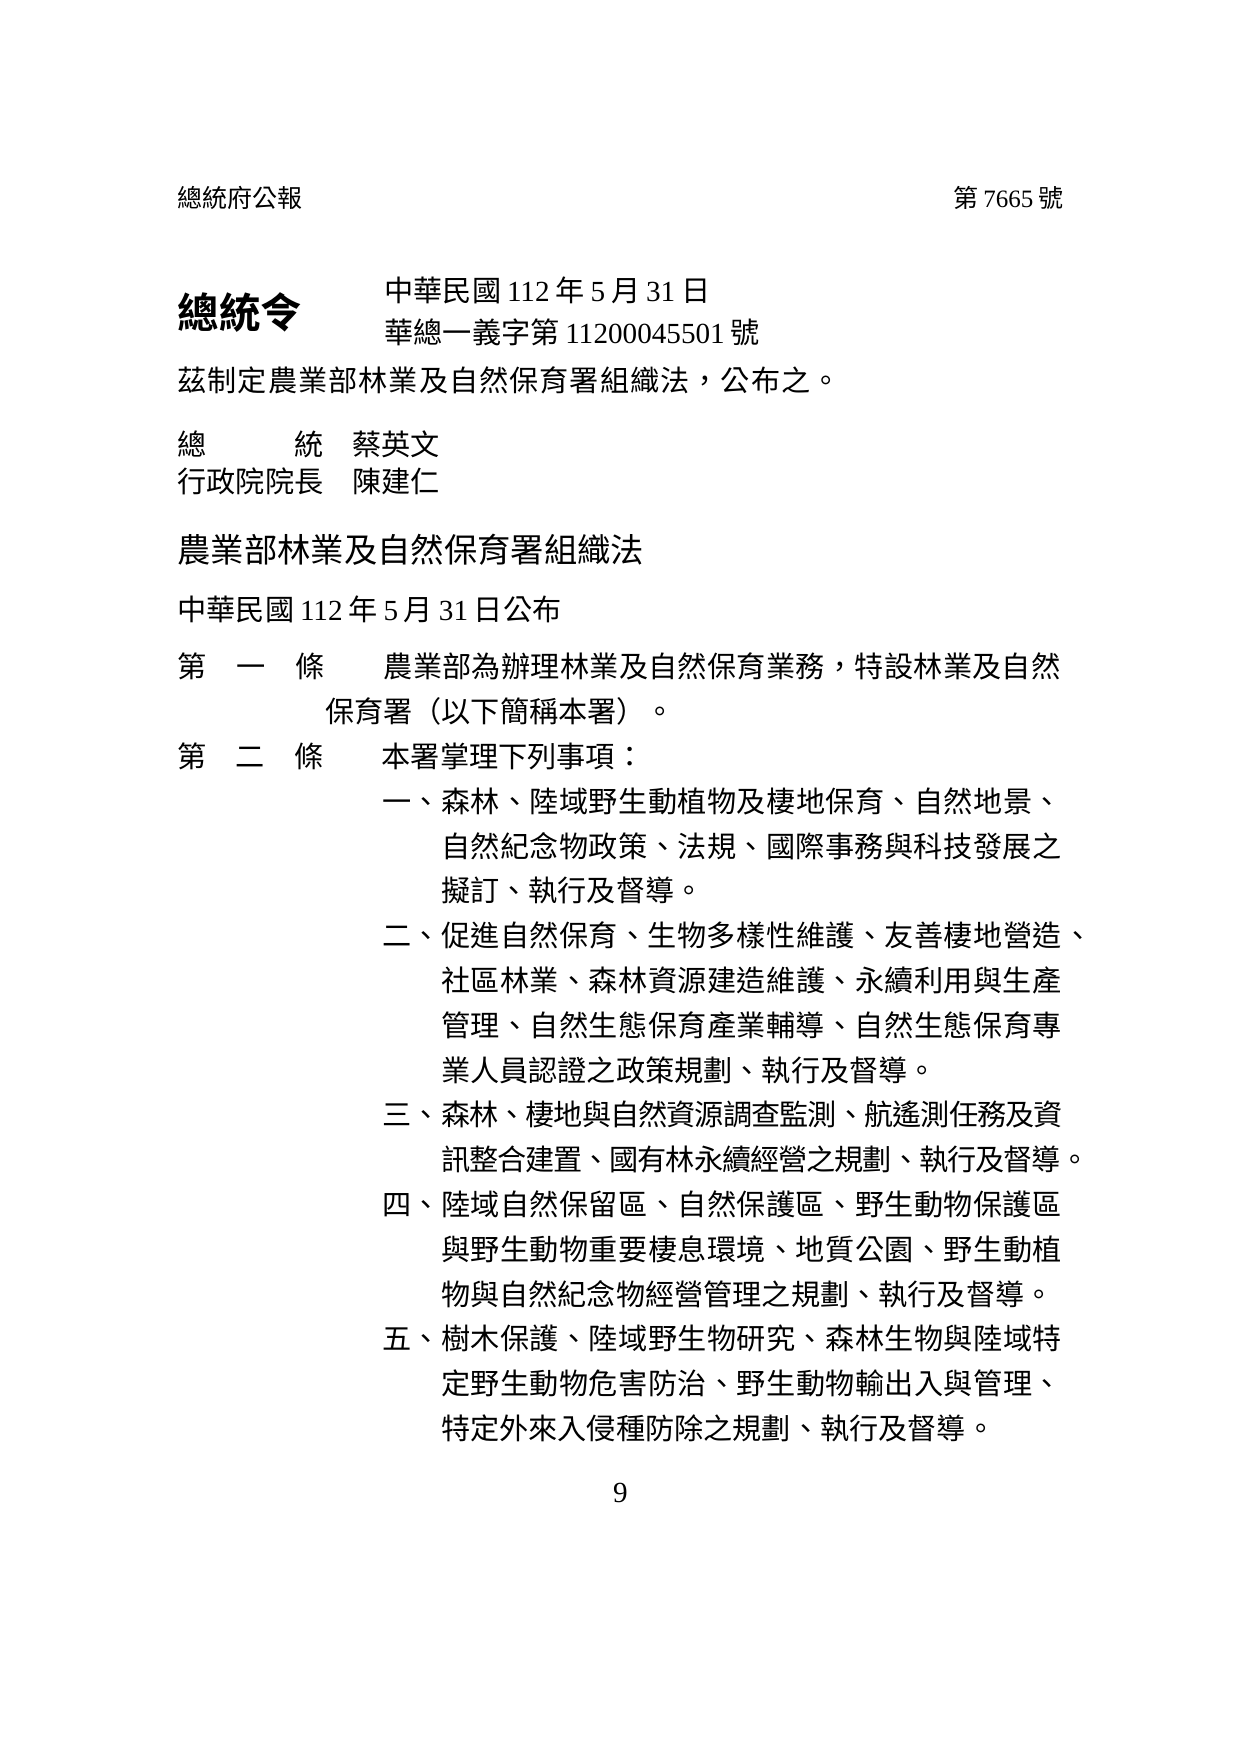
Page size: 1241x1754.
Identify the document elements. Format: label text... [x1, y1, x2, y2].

text 第 一 條 農業部為辦理林業及自然保育業務，特設林業及自然保育署（以下簡稱本署）。 [177, 642, 1063, 732]
text 三、 森林、棲地與自然資源調查監測、航遙測任務及資訊整合建置、國有林永續經營之規劃、執行及督導。 [382, 1090, 1063, 1179]
text 一、 森林、陸域野生動植物及棲地保育、自然地景、自然紀念物政策、法規、國際事務與科技發展之擬訂、執行及督導。 [382, 776, 1063, 911]
text 五、 樹木保護、陸域野生物研究、森林生物與陸域特定野生動物危害防治、野生動物輸出入與管理、特定外來入侵種防除之規劃、執行及督導。 [382, 1314, 1063, 1448]
text 中華民國112年5月31日公布 [177, 584, 1063, 629]
table_header 總統令 [174, 266, 381, 354]
text 農業部林業及自然保育署組織法 [177, 525, 1063, 571]
text 第 二 條 本署掌理下列事項： [177, 732, 1063, 776]
text 二、 促進自然保育、生物多樣性維護、友善棲地營造、社區林業、森林資源建造維護、永續利用與生產管理、自然生態保育產業輔導、自然生態保育專業人員認證之政策規劃、執行及督導。 [382, 911, 1063, 1090]
table_header 中華民國112年5月31日 華總一義字第11200045501號 [381, 266, 877, 354]
text 總 統 蔡英文 行政院院長 陳建仁 [177, 425, 1063, 500]
text 茲制定農業部林業及自然保育署組織法，公布之。 [177, 354, 1063, 400]
text 四、 陸域自然保留區、自然保護區、野生動物保護區與野生動物重要棲息環境、地質公園、野生動植物與自然紀念物經營管理之規劃、執行及督導。 [382, 1179, 1063, 1314]
